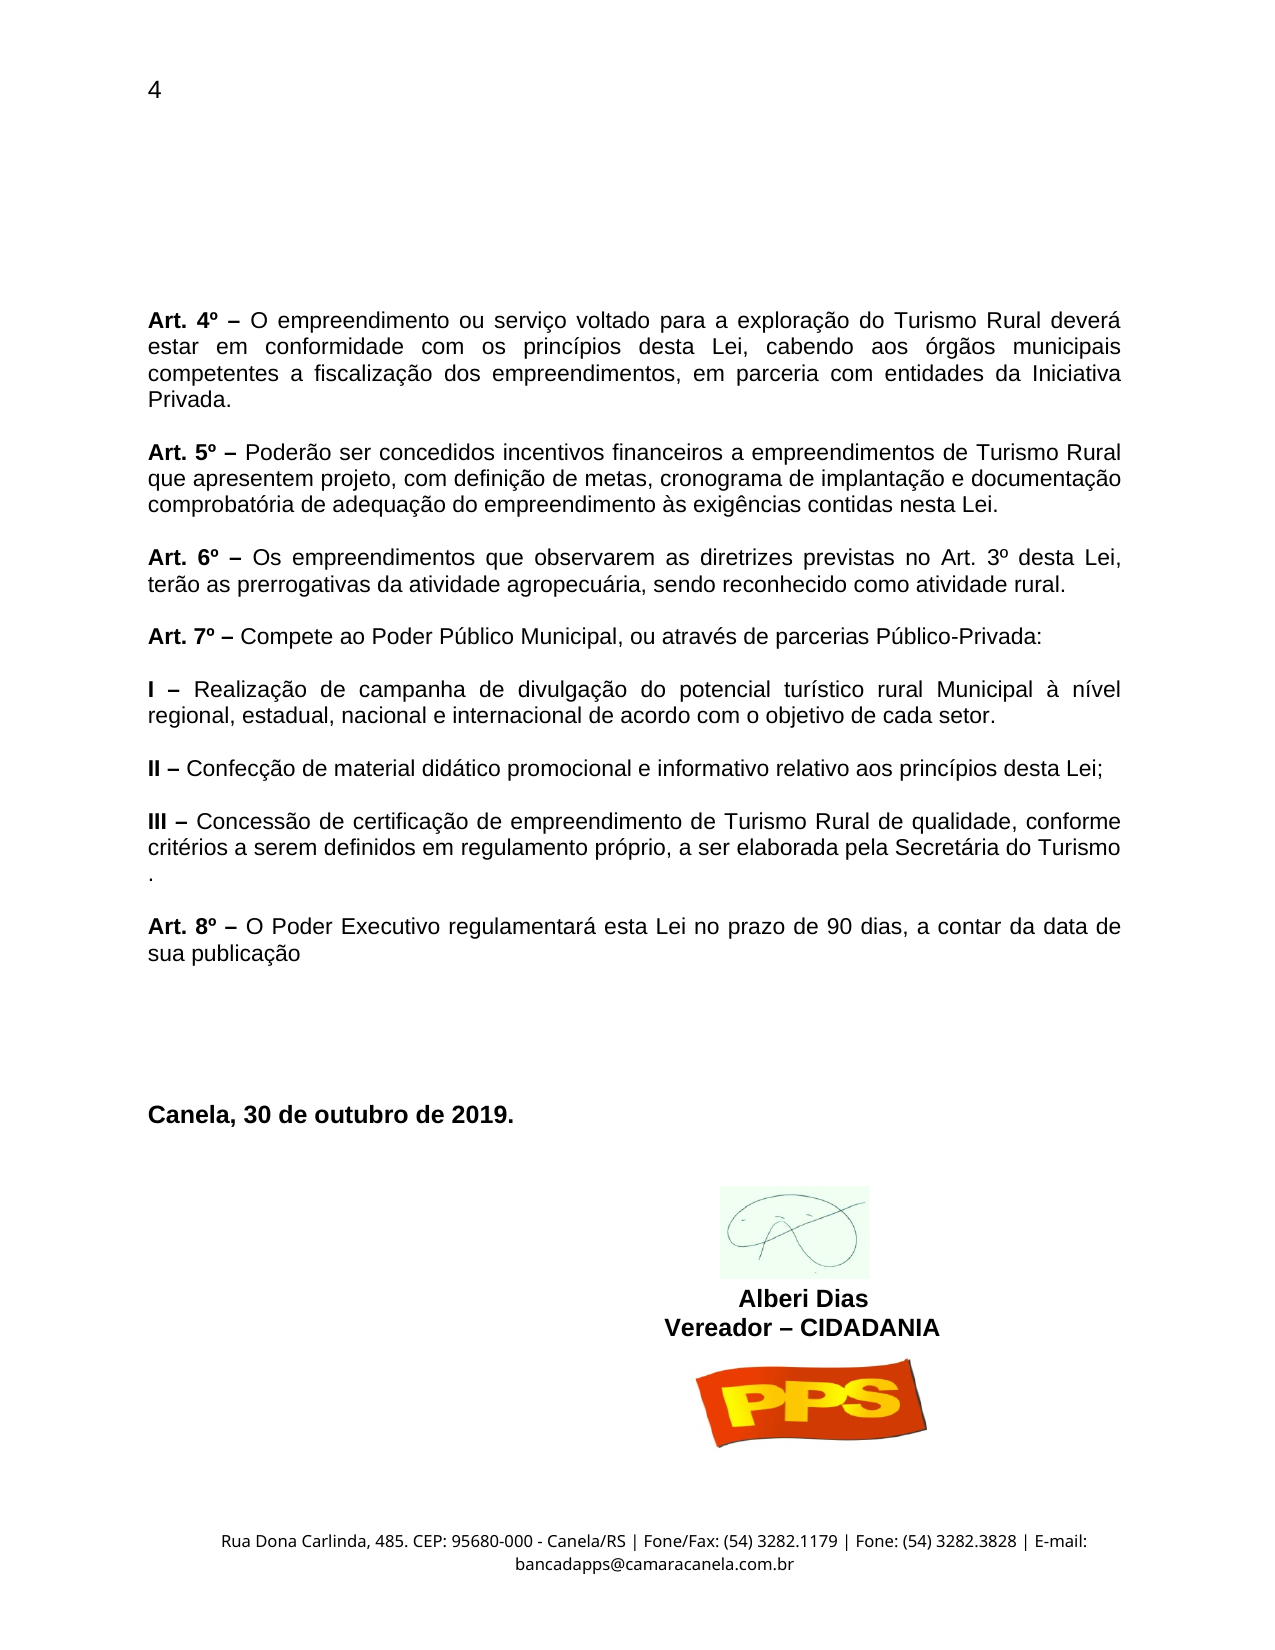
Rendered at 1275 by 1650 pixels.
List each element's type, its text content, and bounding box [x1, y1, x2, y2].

text Alberi Dias [148, 1284, 1122, 1312]
picture [719, 1186, 870, 1279]
text Art. 6º – Os empreendimentos que observarem as diretrizes previstas no Art. 3º desta Lei, terão as prerrogativas da atividade agropecuária, sendo reconhecido como atividade rural. [148, 544, 1122, 597]
text II – Confecção de material didático promocional e informativo relativo aos princípios desta Lei; [148, 755, 1122, 781]
picture [684, 1349, 938, 1461]
text Canela, 30 de outubro de 2019. [148, 1100, 1122, 1129]
text I – Realização de campanha de divulgação do potencial turístico rural Municipal à nível regional, estadual, nacional e internacional de acordo com o objetivo de cada setor. [148, 676, 1122, 729]
text Art. 8º – O Poder Executivo regulamentará esta Lei no prazo de 90 dias, a contar da data de sua publicação [148, 913, 1122, 966]
text Vereador – CIDADANIA [148, 1312, 1122, 1341]
text Art. 4º – O empreendimento ou serviço voltado para a exploração do Turismo Rural deverá estar em conformidade com os princípios desta Lei, cabendo aos órgãos municipais competentes a fiscalização dos empreendimentos, em parceria com entidades da Iniciativa Privada. [148, 307, 1122, 412]
text III – Concessão de certificação de empreendimento de Turismo Rural de qualidade, conforme critérios a serem definidos em regulamento próprio, a ser elaborada pela Secretária do Turismo . [148, 808, 1122, 887]
text Art. 5º – Poderão ser concedidos incentivos financeiros a empreendimentos de Turismo Rural que apresentem projeto, com definição de metas, cronograma de implantação e documentação comprobatória de adequação do empreendimento às exigências contidas nesta Lei. [148, 439, 1122, 518]
text Art. 7º – Compete ao Poder Público Municipal, ou através de parcerias Público-Privada: [148, 623, 1122, 649]
